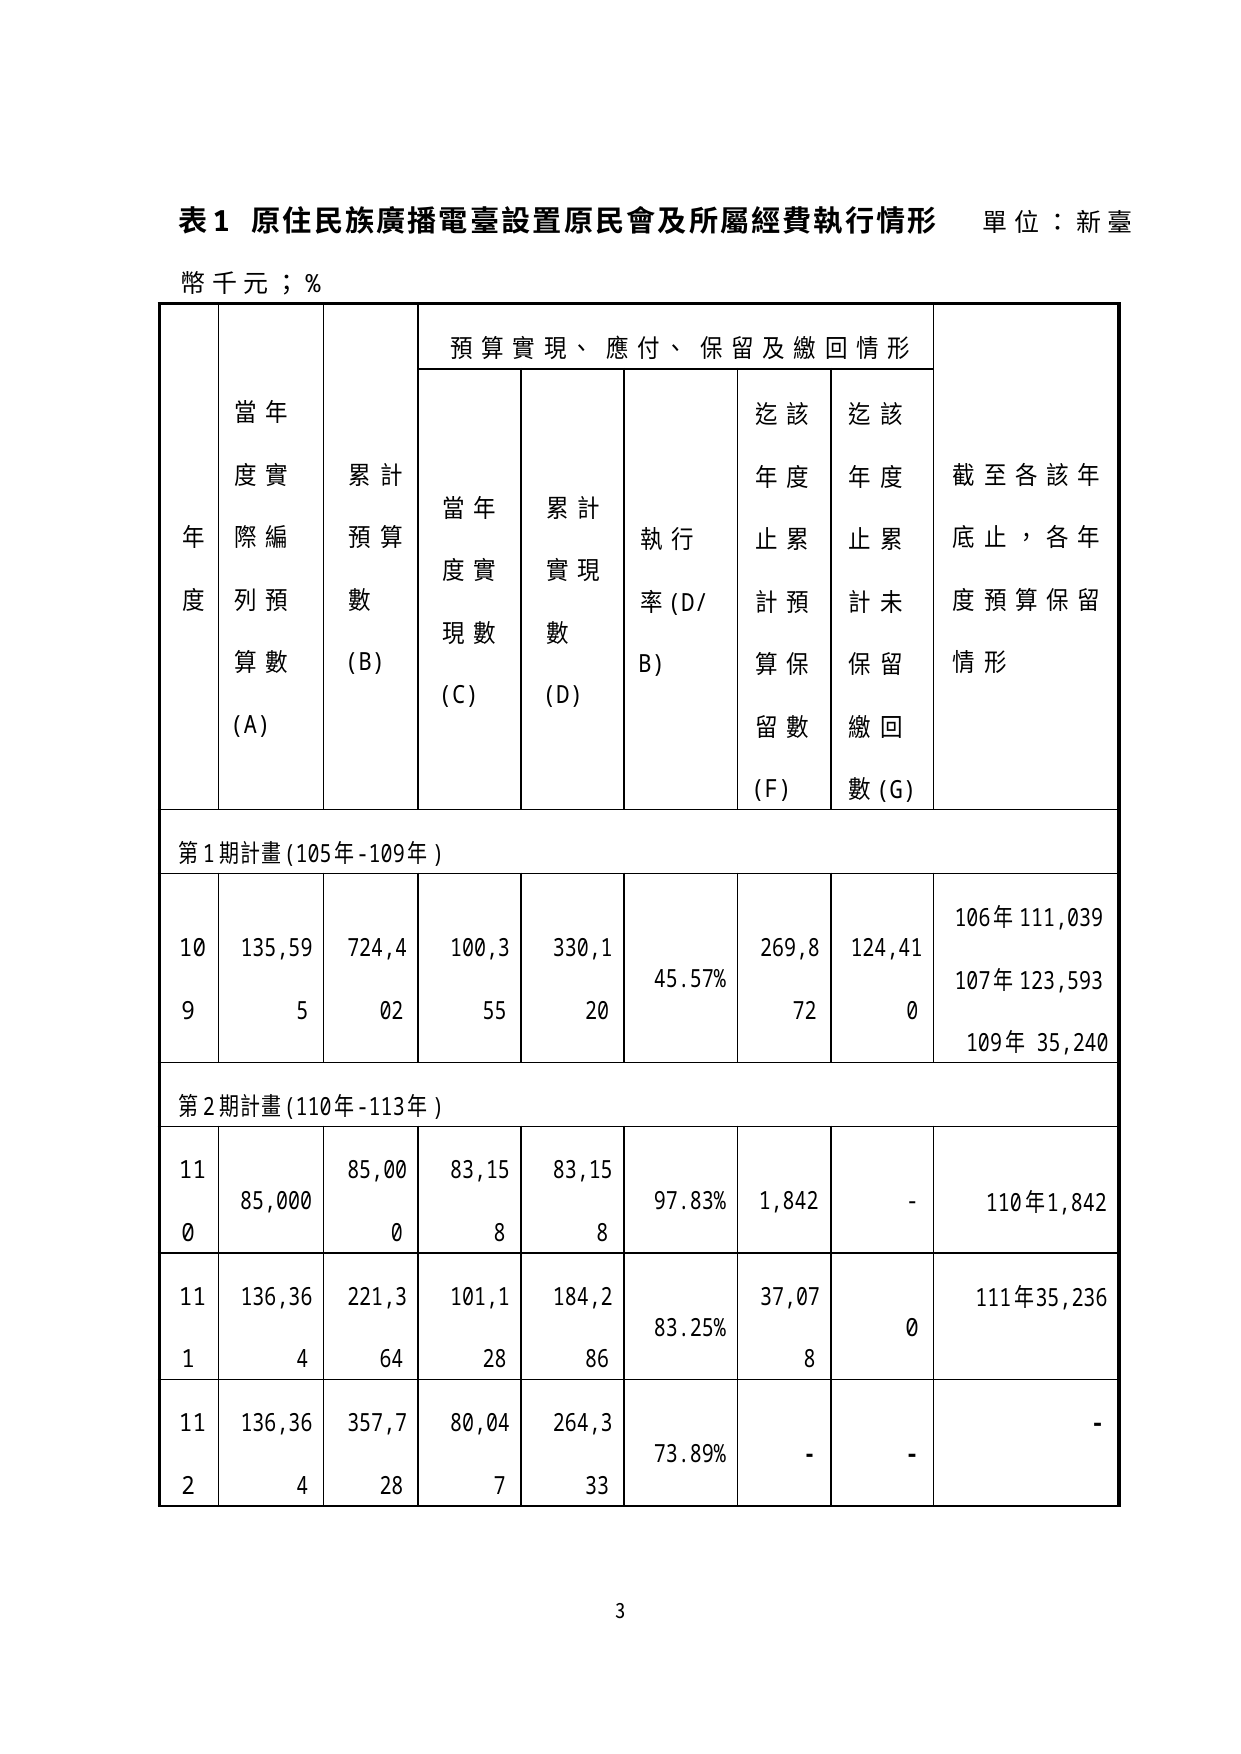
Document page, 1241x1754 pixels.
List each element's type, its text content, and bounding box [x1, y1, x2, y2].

table_cell 迄該年度止累計未保留繳回數(G) [832, 370, 933, 808]
table_cell 85,000 [324, 1127, 417, 1252]
table_cell 101,128 [419, 1254, 520, 1379]
table_cell 111年35,236 [934, 1254, 1117, 1379]
table_cell 110年1,842 [934, 1127, 1117, 1252]
table_cell 0 [832, 1254, 933, 1379]
table_cell 269,872 [738, 874, 830, 1062]
table_cell - [738, 1380, 830, 1505]
table_cell 第2期計畫(110年-113年) [161, 1063, 1117, 1126]
table_cell 當年度實現數(C) [419, 370, 520, 808]
table_cell 執行率(D/B) [625, 370, 737, 808]
table_cell 110 [161, 1127, 218, 1252]
table_cell 累計實現數(D) [522, 370, 623, 808]
table_cell 83,158 [522, 1127, 623, 1252]
text 表1 原住民族廣播電臺設置原民會及所屬經費執行情形 單位：新臺幣千元；% [131, 177, 1137, 302]
table_cell - [832, 1127, 933, 1252]
table_cell 85,000 [219, 1127, 323, 1252]
table_cell 357,728 [324, 1380, 417, 1505]
table_cell 106年111,039 107年123,593 109年 35,240 [934, 874, 1117, 1062]
table_cell 1,842 [738, 1127, 830, 1252]
table_cell 330,120 [522, 874, 623, 1062]
table_header 當年度實際編列預算數(A) [219, 305, 323, 808]
table_header 預算實現、應付、保留及繳回情形 [419, 305, 933, 368]
table_cell 73.89% [625, 1380, 737, 1505]
table_cell 100,355 [419, 874, 520, 1062]
table_cell 80,047 [419, 1380, 520, 1505]
table_cell 45.57% [625, 874, 737, 1062]
table_header 截至各該年底止，各年度預算保留情形 [934, 305, 1117, 808]
table_cell 264,333 [522, 1380, 623, 1505]
table_header 累計預算數(B) [324, 305, 417, 808]
table_cell 111 [161, 1254, 218, 1379]
table_cell 迄該年度止累計預算保留數(F) [738, 370, 830, 808]
table_cell 184,286 [522, 1254, 623, 1379]
table_cell - [934, 1380, 1117, 1505]
table_cell 124,410 [832, 874, 933, 1062]
table_cell 221,364 [324, 1254, 417, 1379]
table_cell 136,364 [219, 1380, 323, 1505]
table_cell 724,402 [324, 874, 417, 1062]
table_cell 37,078 [738, 1254, 830, 1379]
table_cell 112 [161, 1380, 218, 1505]
table_cell 97.83% [625, 1127, 737, 1252]
table_cell 83.25% [625, 1254, 737, 1379]
table_cell - [832, 1380, 933, 1505]
table_cell 第1期計畫(105年-109年) [161, 810, 1117, 872]
table_header 年度 [161, 305, 218, 808]
table_cell 109 [161, 874, 218, 1062]
table_cell 135,595 [219, 874, 323, 1062]
table_cell 83,158 [419, 1127, 520, 1252]
table_cell 136,364 [219, 1254, 323, 1379]
